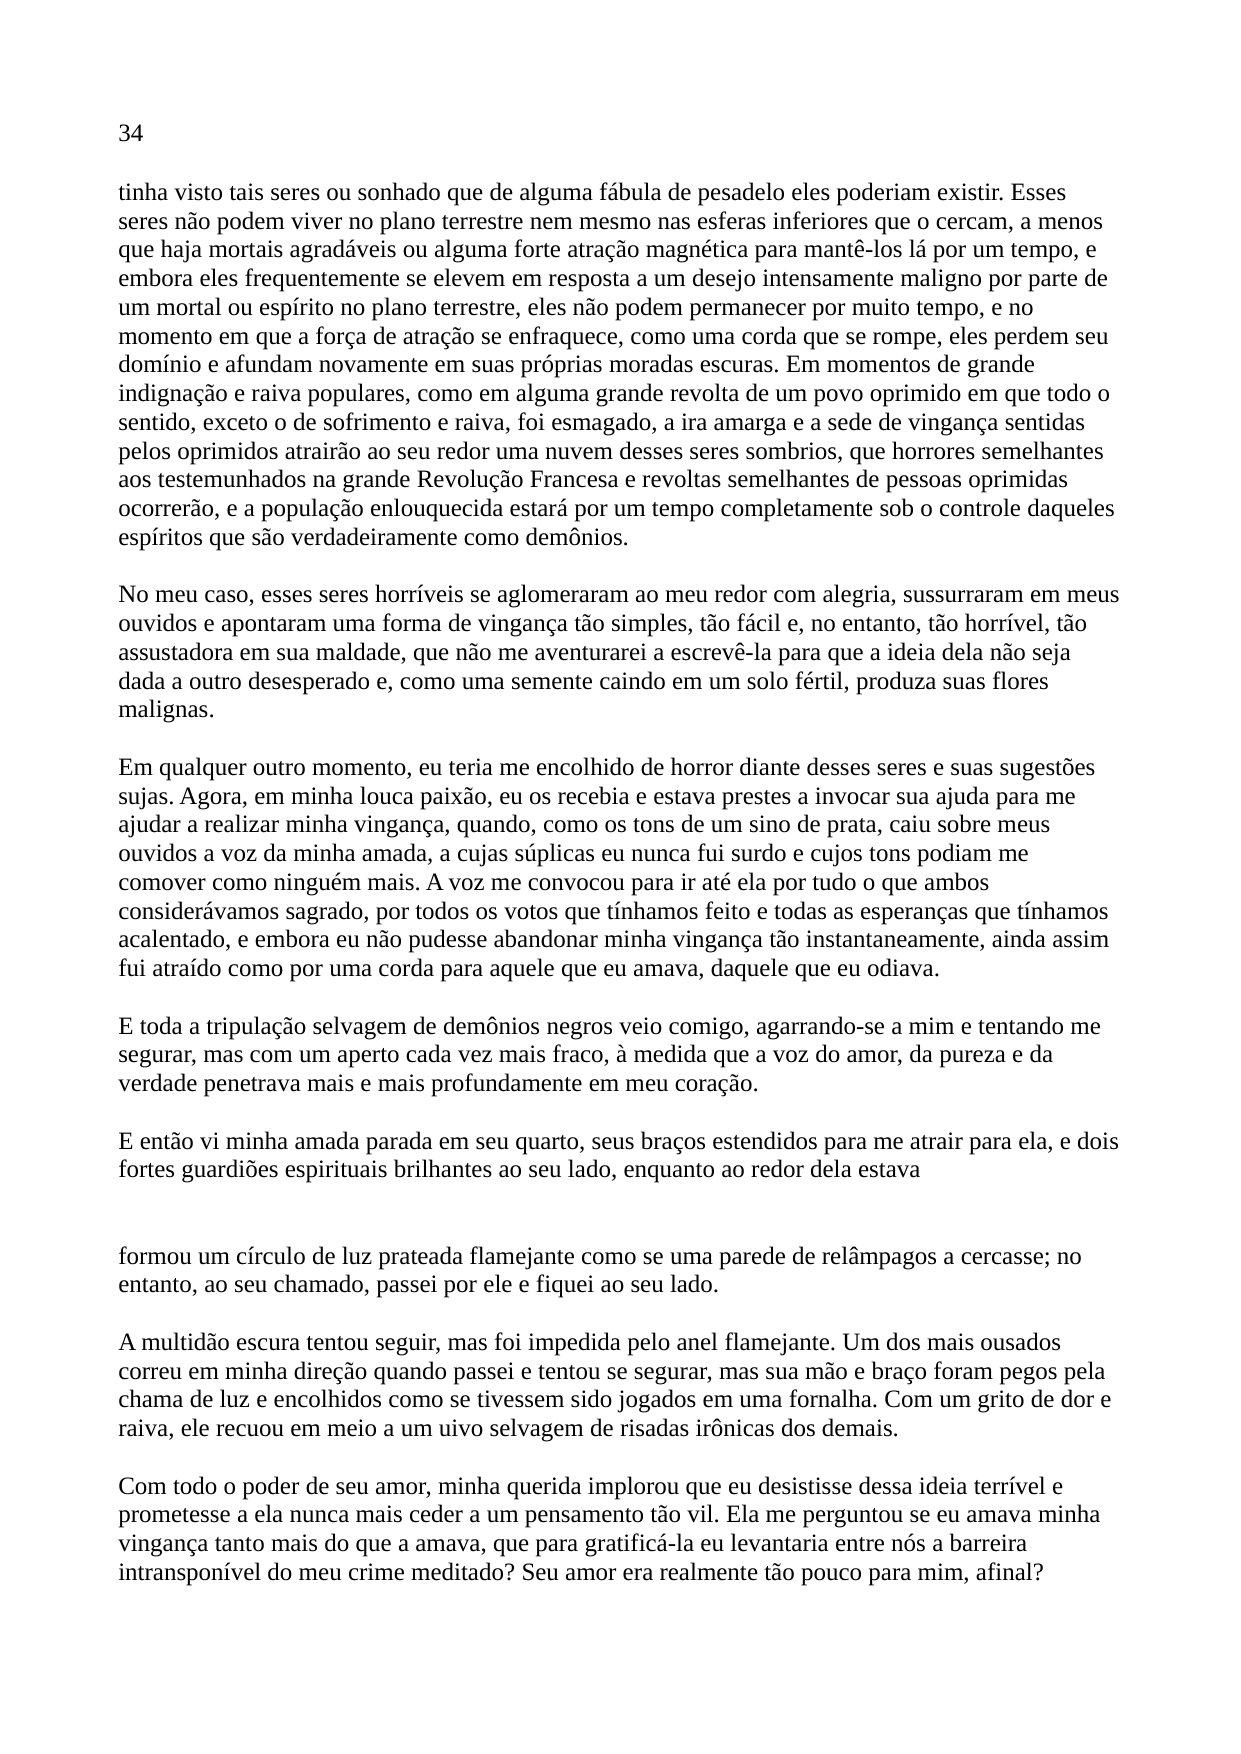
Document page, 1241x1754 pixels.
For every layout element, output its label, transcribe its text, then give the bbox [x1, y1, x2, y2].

text A multidão escura tentou seguir, mas foi impedida pelo anel flamejante. Um dos mais ousados ​​correu em minha direção quando passei e tentou se segurar, mas sua mão e braço foram pegos pela chama de luz e encolhidos como se tivessem sido jogados em uma fornalha. Com um grito de dor e raiva, ele recuou em meio a um uivo selvagem de risadas irônicas dos demais. [118, 1327, 1122, 1442]
text E toda a tripulação selvagem de demônios negros veio comigo, agarrando-se a mim e tentando me segurar, mas com um aperto cada vez mais fraco, à medida que a voz do amor, da pureza e da verdade penetrava mais e mais profundamente em meu coração. [118, 1011, 1122, 1097]
text Com todo o poder de seu amor, minha querida implorou que eu desistisse dessa ideia terrível e prometesse a ela nunca mais ceder a um pensamento tão vil. Ela me perguntou se eu amava minha vingança tanto mais do que a amava, que para gratificá-la eu levantaria entre nós a barreira intransponível do meu crime meditado? Seu amor era realmente tão pouco para mim, afinal? [118, 1471, 1122, 1586]
text E então vi minha amada parada em seu quarto, seus braços estendidos para me atrair para ela, e dois fortes guardiões espirituais brilhantes ao seu lado, enquanto ao redor dela estava [118, 1126, 1122, 1183]
text Em qualquer outro momento, eu teria me encolhido de horror diante desses seres e suas sugestões sujas. Agora, em minha louca paixão, eu os recebia e estava prestes a invocar sua ajuda para me ajudar a realizar minha vingança, quando, como os tons de um sino de prata, caiu sobre meus ouvidos a voz da minha amada, a cujas súplicas eu nunca fui surdo e cujos tons podiam me comover como ninguém mais. A voz me convocou para ir até ela por tudo o que ambos considerávamos sagrado, por todos os votos que tínhamos feito e todas as esperanças que tínhamos acalentado, e embora eu não pudesse abandonar minha vingança tão instantaneamente, ainda assim fui atraído como por uma corda para aquele que eu amava, daquele que eu odiava. [118, 752, 1122, 982]
text tinha visto tais seres ou sonhado que de alguma fábula de pesadelo eles poderiam existir. Esses seres não podem viver no plano terrestre nem mesmo nas esferas inferiores que o cercam, a menos que haja mortais agradáveis ​​ou alguma forte atração magnética para mantê-los lá por um tempo, e embora eles frequentemente se elevem em resposta a um desejo intensamente maligno por parte de um mortal ou espírito no plano terrestre, eles não podem permanecer por muito tempo, e no momento em que a força de atração se enfraquece, como uma corda que se rompe, eles perdem seu domínio e afundam novamente em suas próprias moradas escuras. Em momentos de grande indignação e raiva populares, como em alguma grande revolta de um povo oprimido em que todo o sentido, exceto o de sofrimento e raiva, foi esmagado, a ira amarga e a sede de vingança sentidas pelos oprimidos atrairão ao seu redor uma nuvem desses seres sombrios, que horrores semelhantes aos testemunhados na grande Revolução Francesa e revoltas semelhantes de pessoas oprimidas ocorrerão, e a população enlouquecida estará por um tempo completamente sob o controle daqueles espíritos que são verdadeiramente como demônios. [118, 177, 1122, 551]
text No meu caso, esses seres horríveis se aglomeraram ao meu redor com alegria, sussurraram em meus ouvidos e apontaram uma forma de vingança tão simples, tão fácil e, no entanto, tão horrível, tão assustadora em sua maldade, que não me aventurarei a escrevê-la para que a ideia dela não seja dada a outro desesperado e, como uma semente caindo em um solo fértil, produza suas flores malignas. [118, 579, 1122, 723]
text formou um círculo de luz prateada flamejante como se uma parede de relâmpagos a cercasse; no entanto, ao seu chamado, passei por ele e fiquei ao seu lado. [118, 1241, 1122, 1298]
